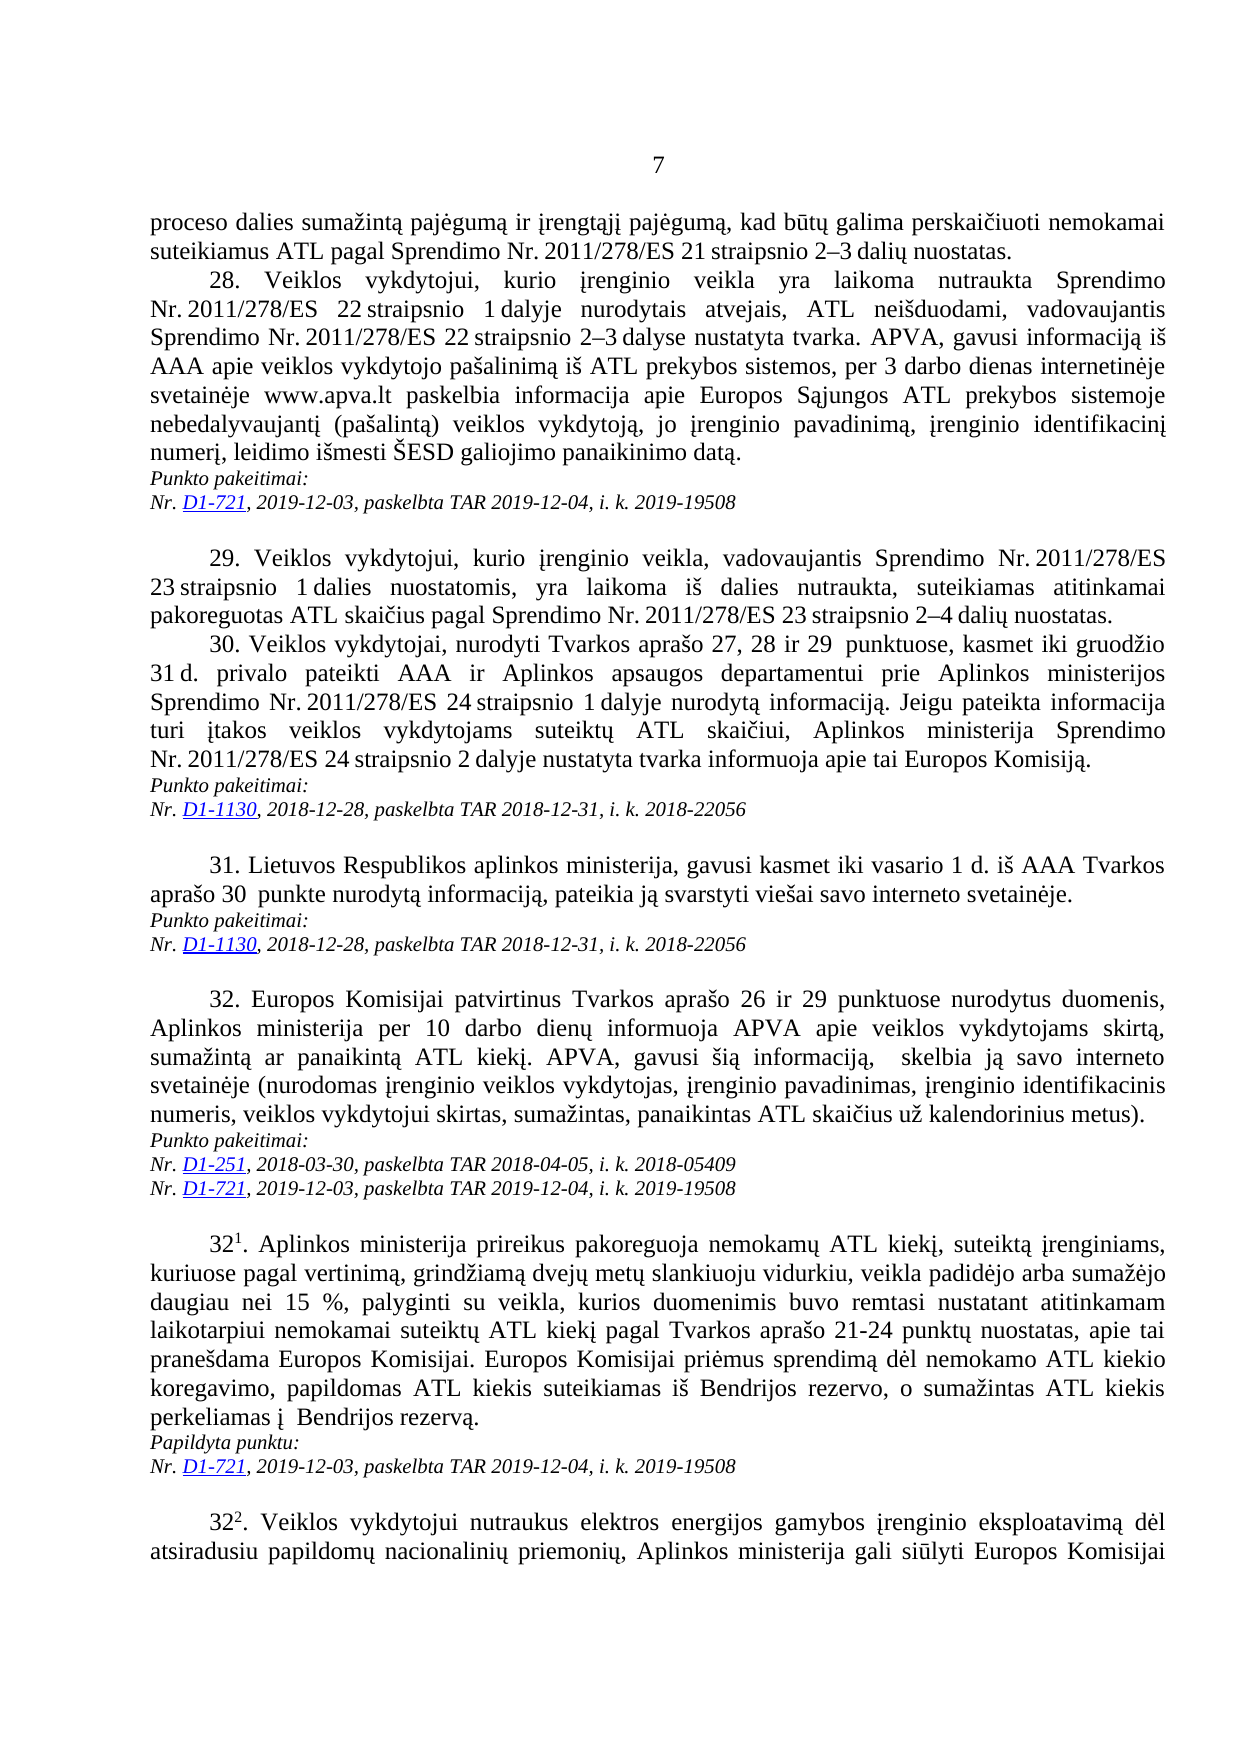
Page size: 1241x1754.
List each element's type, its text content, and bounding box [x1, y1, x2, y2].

text 29. Veiklos vykdytojui, kurio įrenginio veikla, vadovaujantis Sprendimo Nr. 2011/278/ES 23 straipsnio 1 dalies nuostatomis, yra laikoma iš dalies nutraukta, suteikiamas atitinkamai pakoreguotas ATL skaičius pagal Sprendimo Nr. 2011/278/ES 23 straipsnio 2–4 dalių nuostatas. [150, 543, 1167, 629]
text Nr. D1-721, 2019-12-03, paskelbta TAR 2019-12-04, i. k. 2019-19508 [150, 1454, 1167, 1478]
text Nr. D1-1130, 2018-12-28, paskelbta TAR 2018-12-31, i. k. 2018-22056 [150, 932, 1167, 956]
text proceso dalies sumažintą pajėgumą ir įrengtąjį pajėgumą, kad būtų galima perskaičiuoti nemokamai suteikiamus ATL pagal Sprendimo Nr. 2011/278/ES 21 straipsnio 2–3 dalių nuostatas. [150, 207, 1167, 265]
text Nr. D1-251, 2018-03-30, paskelbta TAR 2018-04-05, i. k. 2018-05409 [150, 1152, 1167, 1176]
text 30. Veiklos vykdytojai, nurodyti Tvarkos aprašo 27, 28 ir 29 punktuose, kasmet iki gruodžio 31 d. privalo pateikti AAA ir Aplinkos apsaugos departamentui prie Aplinkos ministerijos Sprendimo Nr. 2011/278/ES 24 straipsnio 1 dalyje nurodytą informaciją. Jeigu pateikta informacija turi įtakos veiklos vykdytojams suteiktų ATL skaičiui, Aplinkos ministerija Sprendimo Nr. 2011/278/ES 24 straipsnio 2 dalyje nustatyta tvarka informuoja apie tai Europos Komisiją. [150, 629, 1167, 773]
text Nr. D1-721, 2019-12-03, paskelbta TAR 2019-12-04, i. k. 2019-19508 [150, 1176, 1167, 1200]
text Nr. D1-1130, 2018-12-28, paskelbta TAR 2018-12-31, i. k. 2018-22056 [150, 797, 1167, 821]
text 28. Veiklos vykdytojui, kurio įrenginio veikla yra laikoma nutraukta Sprendimo Nr. 2011/278/ES 22 straipsnio 1 dalyje nurodytais atvejais, ATL neišduodami, vadovaujantis Sprendimo Nr. 2011/278/ES 22 straipsnio 2–3 dalyse nustatyta tvarka. APVA, gavusi informaciją iš AAA apie veiklos vykdytojo pašalinimą iš ATL prekybos sistemos, per 3 darbo dienas internetinėje svetainėje www.apva.lt paskelbia informacija apie Europos Sąjungos ATL prekybos sistemoje nebedalyvaujantį (pašalintą) veiklos vykdytoją, jo įrenginio pavadinimą, įrenginio identifikacinį numerį, leidimo išmesti ŠESD galiojimo panaikinimo datą. [150, 265, 1167, 466]
text Punkto pakeitimai: [150, 466, 1167, 490]
text Papildyta punktu: [150, 1430, 1167, 1454]
text 32. Europos Komisijai patvirtinus Tvarkos aprašo 26 ir 29 punktuose nurodytus duomenis, Aplinkos ministerija per 10 darbo dienų informuoja APVA apie veiklos vykdytojams skirtą, sumažintą ar panaikintą ATL kiekį. APVA, gavusi šią informaciją, skelbia ją savo interneto svetainėje (nurodomas įrenginio veiklos vykdytojas, įrenginio pavadinimas, įrenginio identifikacinis numeris, veiklos vykdytojui skirtas, sumažintas, panaikintas ATL skaičius už kalendorinius metus). [150, 984, 1167, 1128]
text Punkto pakeitimai: [150, 1128, 1167, 1152]
text 321. Aplinkos ministerija prireikus pakoreguoja nemokamų ATL kiekį, suteiktą įrenginiams, kuriuose pagal vertinimą, grindžiamą dvejų metų slankiuoju vidurkiu, veikla padidėjo arba sumažėjo daugiau nei 15 %, palyginti su veikla, kurios duomenimis buvo remtasi nustatant atitinkamam laikotarpiui nemokamai suteiktų ATL kiekį pagal Tvarkos aprašo 21-24 punktų nuostatas, apie tai pranešdama Europos Komisijai. Europos Komisijai priėmus sprendimą dėl nemokamo ATL kiekio koregavimo, papildomas ATL kiekis suteikiamas iš Bendrijos rezervo, o sumažintas ATL kiekis perkeliamas į Bendrijos rezervą. [150, 1229, 1167, 1430]
text Punkto pakeitimai: [150, 907, 1167, 932]
text Nr. D1-721, 2019-12-03, paskelbta TAR 2019-12-04, i. k. 2019-19508 [150, 490, 1167, 514]
text 322. Veiklos vykdytojui nutraukus elektros energijos gamybos įrenginio eksploatavimą dėl atsiradusiu papildomų nacionalinių priemonių, Aplinkos ministerija gali siūlyti Europos Komisijai [150, 1507, 1167, 1565]
text Punkto pakeitimai: [150, 773, 1167, 797]
text 31. Lietuvos Respublikos aplinkos ministerija, gavusi kasmet iki vasario 1 d. iš AAA Tvarkos aprašo 30 punkte nurodytą informaciją, pateikia ją svarstyti viešai savo interneto svetainėje. [150, 850, 1167, 907]
